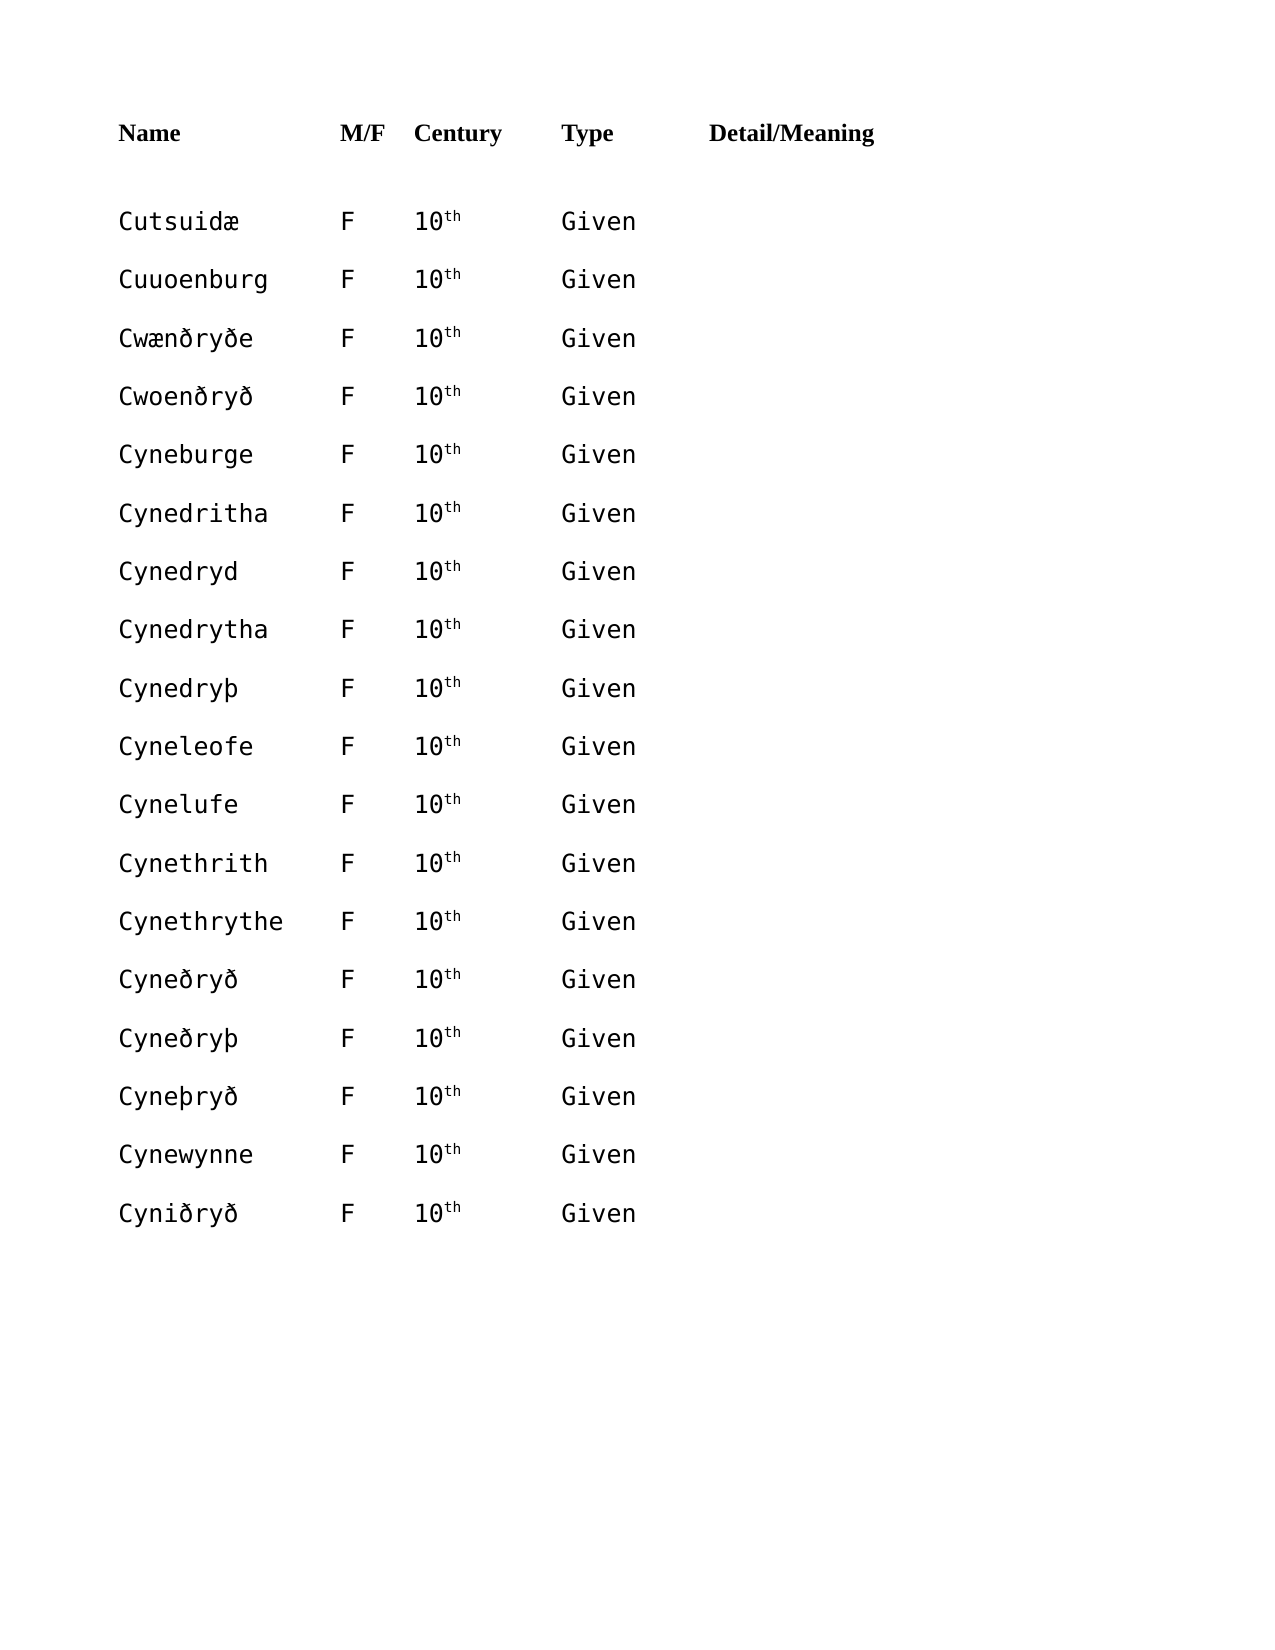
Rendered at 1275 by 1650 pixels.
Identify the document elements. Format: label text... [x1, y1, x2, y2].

text Cyneburge F 10th Given [118, 441, 1157, 470]
text Cwænðryðe F 10th Given [118, 324, 1157, 353]
text Cynethrythe F 10th Given [118, 907, 1157, 936]
text Cynedryþ F 10th Given [118, 674, 1157, 703]
text Cyniðryð F 10th Given [118, 1199, 1157, 1228]
text Cutsuidæ F 10th Given [118, 207, 1157, 236]
text Cynedrytha F 10th Given [118, 616, 1157, 645]
text Cyneðryþ F 10th Given [118, 1024, 1157, 1053]
text Cynedritha F 10th Given [118, 499, 1157, 528]
text Cynedryd F 10th Given [118, 557, 1157, 586]
text Cynewynne F 10th Given [118, 1141, 1157, 1170]
text Cwoenðryð F 10th Given [118, 382, 1157, 411]
text Cyneþryð F 10th Given [118, 1082, 1157, 1111]
text Cyneleofe F 10th Given [118, 732, 1157, 761]
text Cynelufe F 10th Given [118, 791, 1157, 820]
text Cyneðryð F 10th Given [118, 966, 1157, 995]
text Cynethrith F 10th Given [118, 849, 1157, 878]
text Cuuoenburg F 10th Given [118, 266, 1157, 295]
